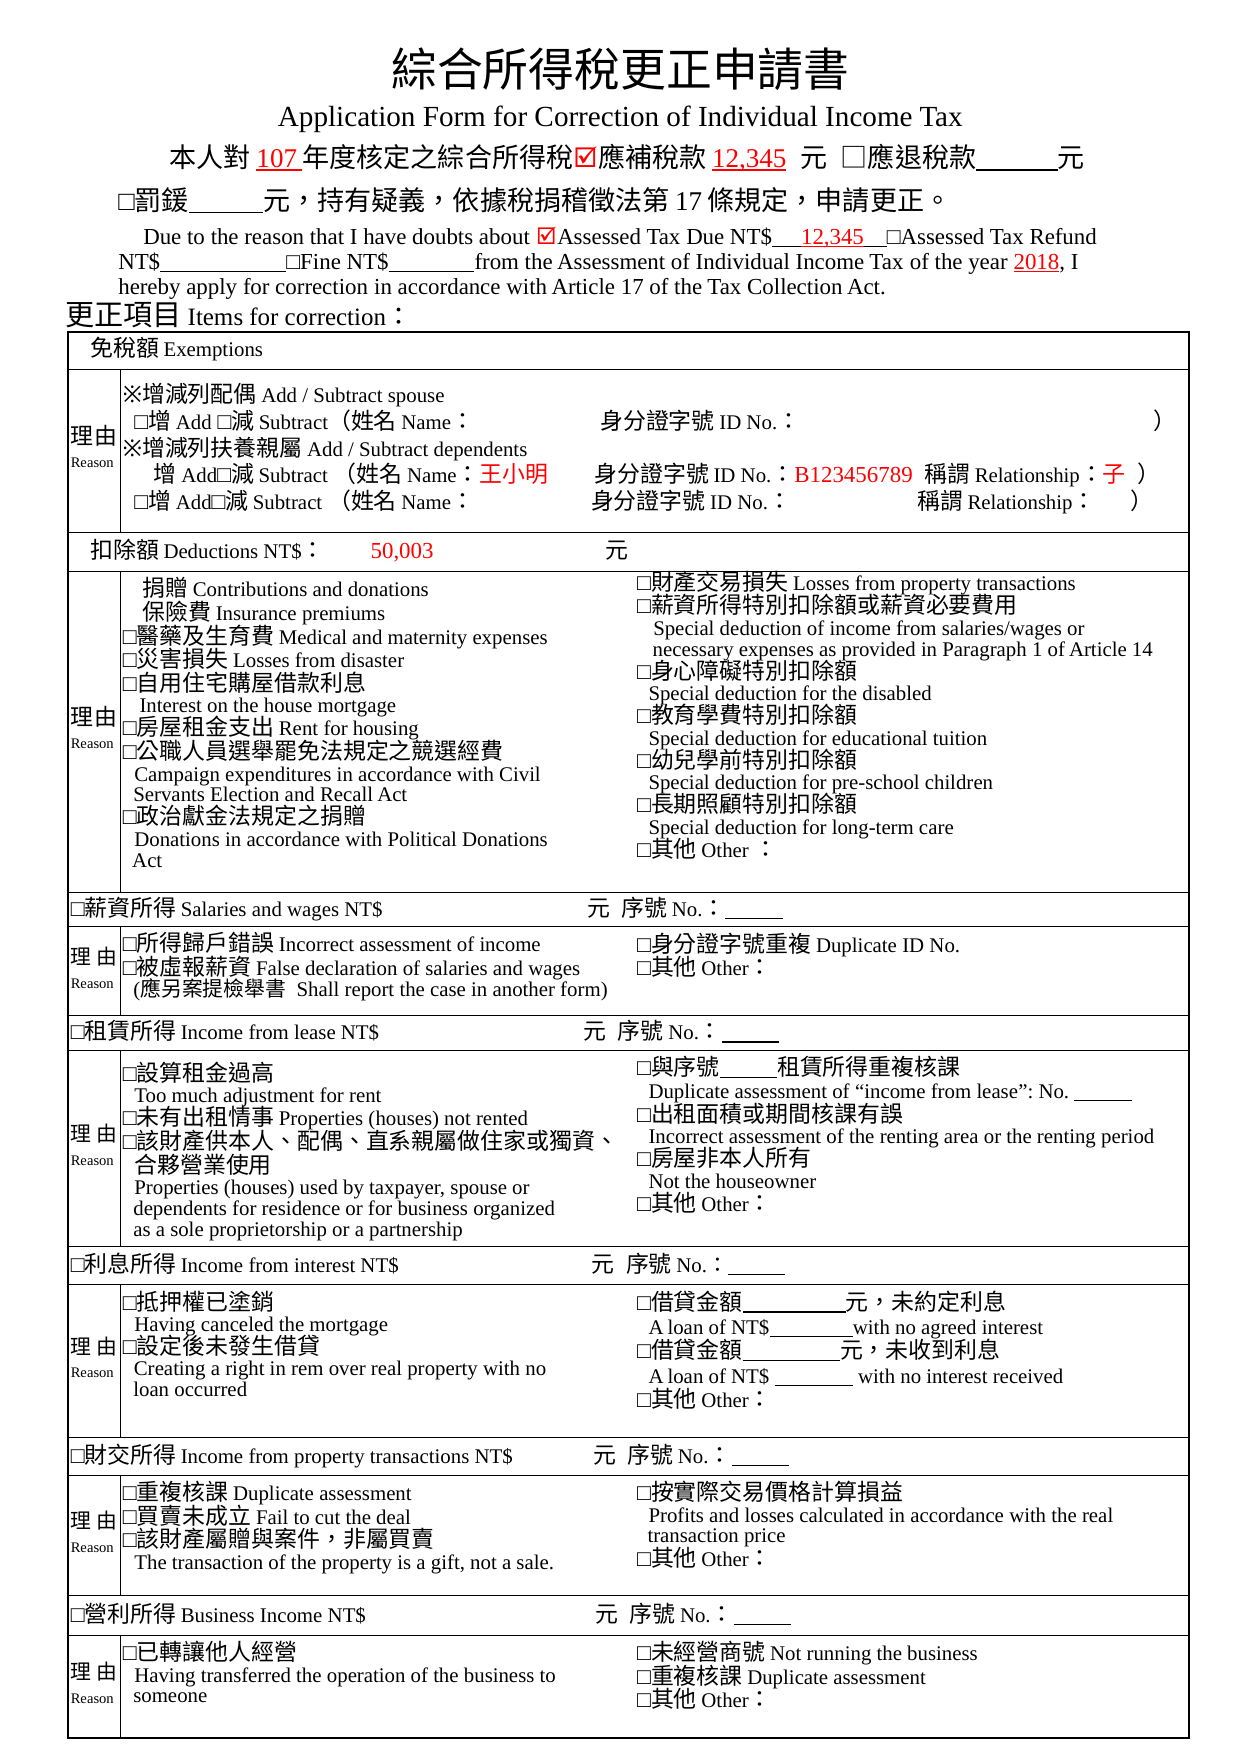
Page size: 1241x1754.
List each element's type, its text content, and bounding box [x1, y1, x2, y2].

text □罰鍰 元，持有疑義，依據稅捐稽徵法第17條規定，申請更正。 [118, 178, 1122, 218]
table_cell □與序號 租賃所得重複核課 Duplicate assessment of “income from lease”: No. □出租面積或期間核課有誤 Incorrect assessment of the renting area or the renting period □房屋非本人所有 Not the houseowner □其他Other： [634, 1051, 1188, 1246]
table_cell □按實際交易價格計算損益 Profits and losses calculated in accordance with the real transaction price □其他Other： [634, 1476, 1188, 1594]
table_cell □租賃所得Income from lease NT$ 元 序號No.： [69, 1016, 1188, 1050]
table_cell □重複核課Duplicate assessment □買賣未成立Fail to cut the deal □該財產屬贈與案件，非屬買賣 The transaction of the property is a gift, not a sale. [121, 1476, 634, 1594]
table_cell □營利所得Business Income NT$ 元 序號No.： [69, 1596, 1188, 1635]
table_cell 理由Reason [69, 1285, 120, 1437]
table_cell □所得歸戶錯誤Incorrect assessment of income □被虛報薪資False declaration of salaries and wages (應另案提檢舉書 Shall report the case in another form) [121, 927, 634, 1015]
table_cell □財產交易損失Losses from property transactions □薪資所得特別扣除額或薪資必要費用 Special deduction of income from salaries/wages or necessary expenses as provided in Paragraph 1 of Article 14 □身心障礙特別扣除額 Special deduction for the disabled □教育學費特別扣除額 Special deduction for educational tuition □幼兒學前特別扣除額 Special deduction for pre-school children □長期照顧特別扣除額 Special deduction for long-term care □其他Other ： [634, 572, 1188, 891]
table_cell 理由Reason [69, 370, 120, 532]
table_header 免稅額Exemptions [69, 333, 1188, 369]
table_cell 扣除額Deductions NT$： 50,003 元 [69, 533, 1188, 571]
text 更正項目Items for correction： [65, 306, 1122, 331]
table_cell 捐贈Contributions and donations 保險費Insurance premiums □醫藥及生育費Medical and maternity expenses □災害損失Losses from disaster □自用住宅購屋借款利息 Interest on the house mortgage □房屋租金支出Rent for housing □公職人員選舉罷免法規定之競選經費 Campaign expenditures in accordance with Civil Servants Election and Recall Act □政治獻金法規定之捐贈 Donations in accordance with Political Donations Act [121, 572, 634, 891]
table_cell 理由Reason [69, 1636, 120, 1737]
table_cell □薪資所得Salaries and wages NT$ 元 序號No.： [69, 893, 1188, 926]
table_cell 理由Reason [69, 572, 120, 891]
table_cell □未經營商號Not running the business □重複核課Duplicate assessment □其他Other： [634, 1636, 1188, 1737]
table_cell 理由Reason [69, 1051, 120, 1246]
text 綜合所得稅更正申請書 [118, 33, 1122, 99]
table_cell □借貸金額 元，未約定利息 A loan of NT$ with no agreed interest □借貸金額 元，未收到利息 A loan of NT$ with no interest received □其他Other： [634, 1285, 1188, 1437]
table_cell ※增減列配偶Add / Subtract spouse □增Add □減Subtract（姓名Name： 身分證字號ID No.： ） ※增減列扶養親屬Add / Subtract dependents 增Add□減Subtract （姓名Name：王小明 身分證字號ID No.：B123456789 稱謂Relationship：子 ） □增Add□減Subtract （姓名Name： 身分證字號ID No.： 稱謂Relationship： ） [121, 370, 1188, 532]
table_cell □設算租金過高 Too much adjustment for rent □未有出租情事Properties (houses) not rented □該財產供本人、配偶、直系親屬做住家或獨資、 合夥營業使用 Properties (houses) used by taxpayer, spouse or dependents for residence or for business organized as a sole proprietorship or a partnership [121, 1051, 634, 1246]
text 本人對107年度核定之綜合所得稅應補稅款12,345 元 □應退稅款 元 [118, 136, 1122, 175]
text Application Form for Correction of Individual Income Tax [118, 99, 1122, 133]
table_cell □抵押權已塗銷 Having canceled the mortgage □設定後未發生借貸 Creating a right in rem over real property with no loan occurred [121, 1285, 634, 1437]
table_cell □財交所得Income from property transactions NT$ 元 序號No.： [69, 1438, 1188, 1475]
text Due to the reason that I have doubts about Assessed Tax Due NT$ 12,345 □Assessed Tax Refund NT$ □Fine NT$ from the Assessment of Individual Income Tax of the year 2018, I hereby apply for correction in accordance with Article 17 of the Tax Collection Act. [118, 224, 1122, 299]
table_cell □利息所得Income from interest NT$ 元 序號No.： [69, 1247, 1188, 1284]
table_cell 理由Reason [69, 1476, 120, 1594]
table_cell 理由Reason [69, 927, 120, 1015]
table_cell □已轉讓他人經營 Having transferred the operation of the business to someone [121, 1636, 634, 1737]
table_cell □身分證字號重複Duplicate ID No. □其他Other： [634, 927, 1188, 1015]
